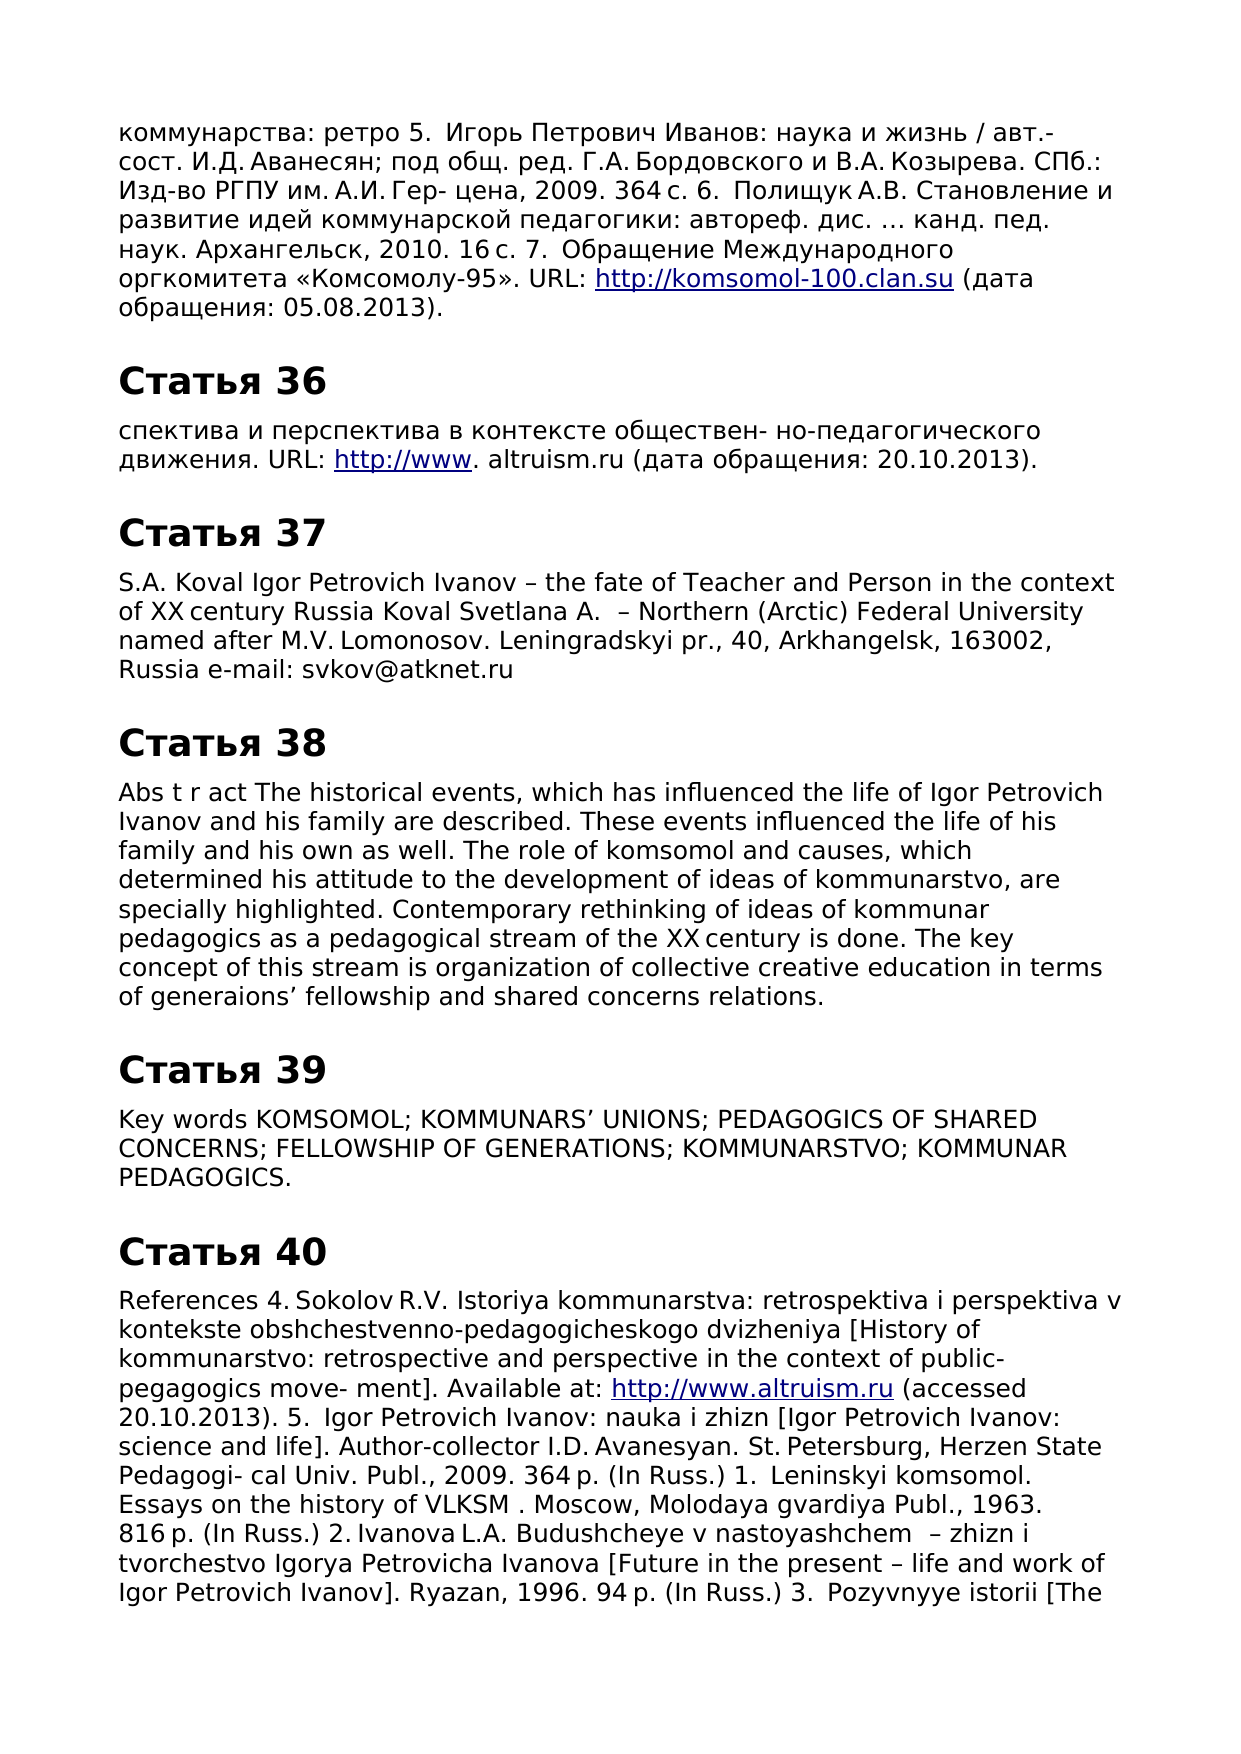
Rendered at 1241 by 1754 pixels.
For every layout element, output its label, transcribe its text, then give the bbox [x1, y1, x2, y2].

text References 4. Sokolov R.V. Istoriya kommunarstva: retrospektiva i perspektiva v kontekste obshchestvenno-pedagogicheskogo dvizheniya [History of kommunarstvo: retrospective and perspective in the context of public-pegagogics move- ment]. Available at: http://www.altruism.ru (accessed 20.10.2013). 5. Igor Petrovich Ivanov: nauka i zhizn [Igor Petrovich Ivanov: science and life]. Author-collector I.D. Аvanesyan. St. Petersburg, Herzen State Pedagogi- cal Univ. Publ., 2009. 364 p. (In Russ.) 1. Leninskyi komsomol. Essays on the history of VLKSM . Moscow, Molodaya gvardiya Publ., 1963. 816 p. (In Russ.) 2. Ivanova L.A. Budushcheye v nastoyashchem – zhizn i tvorchestvo Igorya Petrovicha Ivanova [Future in the present – life and work of Igor Petrovich Ivanov]. Ryazan, 1996. 94 p. (In Russ.) 3. Pozyvnyye istorii [The [118, 1286, 1122, 1607]
text S.A. Koval Igor Petrovich Ivanov – the fate of Teacher and Person in the context of XX century Russia Koval Svetlana A. – Northern (Arctic) Federal University named after M.V. Lomonosov. Leningradskyi pr., 40, Arkhangelsk, 163002, Russia e-mail: svkov@atknet.ru [118, 568, 1122, 684]
subtitle Статья 36 [118, 360, 1122, 403]
subtitle Статья 39 [118, 1049, 1122, 1093]
subtitle Статья 38 [118, 722, 1122, 766]
text Abs t r act The historical events, which has influenced the life of Igor Petrovich Ivanov and his family are described. These events influenced the life of his family and his own as well. The role of komsomol and causes, which determined his attitude to the development of ideas of kommunarstvo, are specially highlighted. Contemporary rethinking of ideas of kommunar pedagogics as a pedagogical stream of the XX century is done. The key concept of this stream is organization of collective creative education in terms of generaions’ fellowship and shared concerns relations. [118, 778, 1122, 1012]
subtitle Статья 40 [118, 1230, 1122, 1274]
text коммунарства: ретро­ 5. Игорь Петрович Иванов: наука и жизнь / авт.- сост. И.Д. Аванесян; под общ. ред. Г.А. Бордовского и В.А. Козырева. СПб.: Изд-во РГПУ им. А.И. Гер- цена, 2009. 364 с. 6. Полищук А.В. Становление и развитие идей коммунарской педагогики: автореф. дис. … канд. пед. наук. Архангельск, 2010. 16 с. 7. Обращение Международного оргкомитета «Комсомолу-95». URL: http://komsomol-100.clan.su (дата обращения: 05.08.2013). [118, 118, 1122, 322]
subtitle Статья 37 [118, 512, 1122, 555]
text спектива и перспектива в контексте обществен- но-педагогического движения. URL: http://www. altruism.ru (дата обращения: 20.10.2013). [118, 416, 1122, 474]
text Key words KOMSOMOL; KOMMUNARS’ UNIONS; PEDAGOGICS OF SHARED CONCERNS; FELLOWSHIP OF GENERATIONS; KOMMUNARSTVO; KOMMUNAR PEDAGOGICS. [118, 1105, 1122, 1193]
